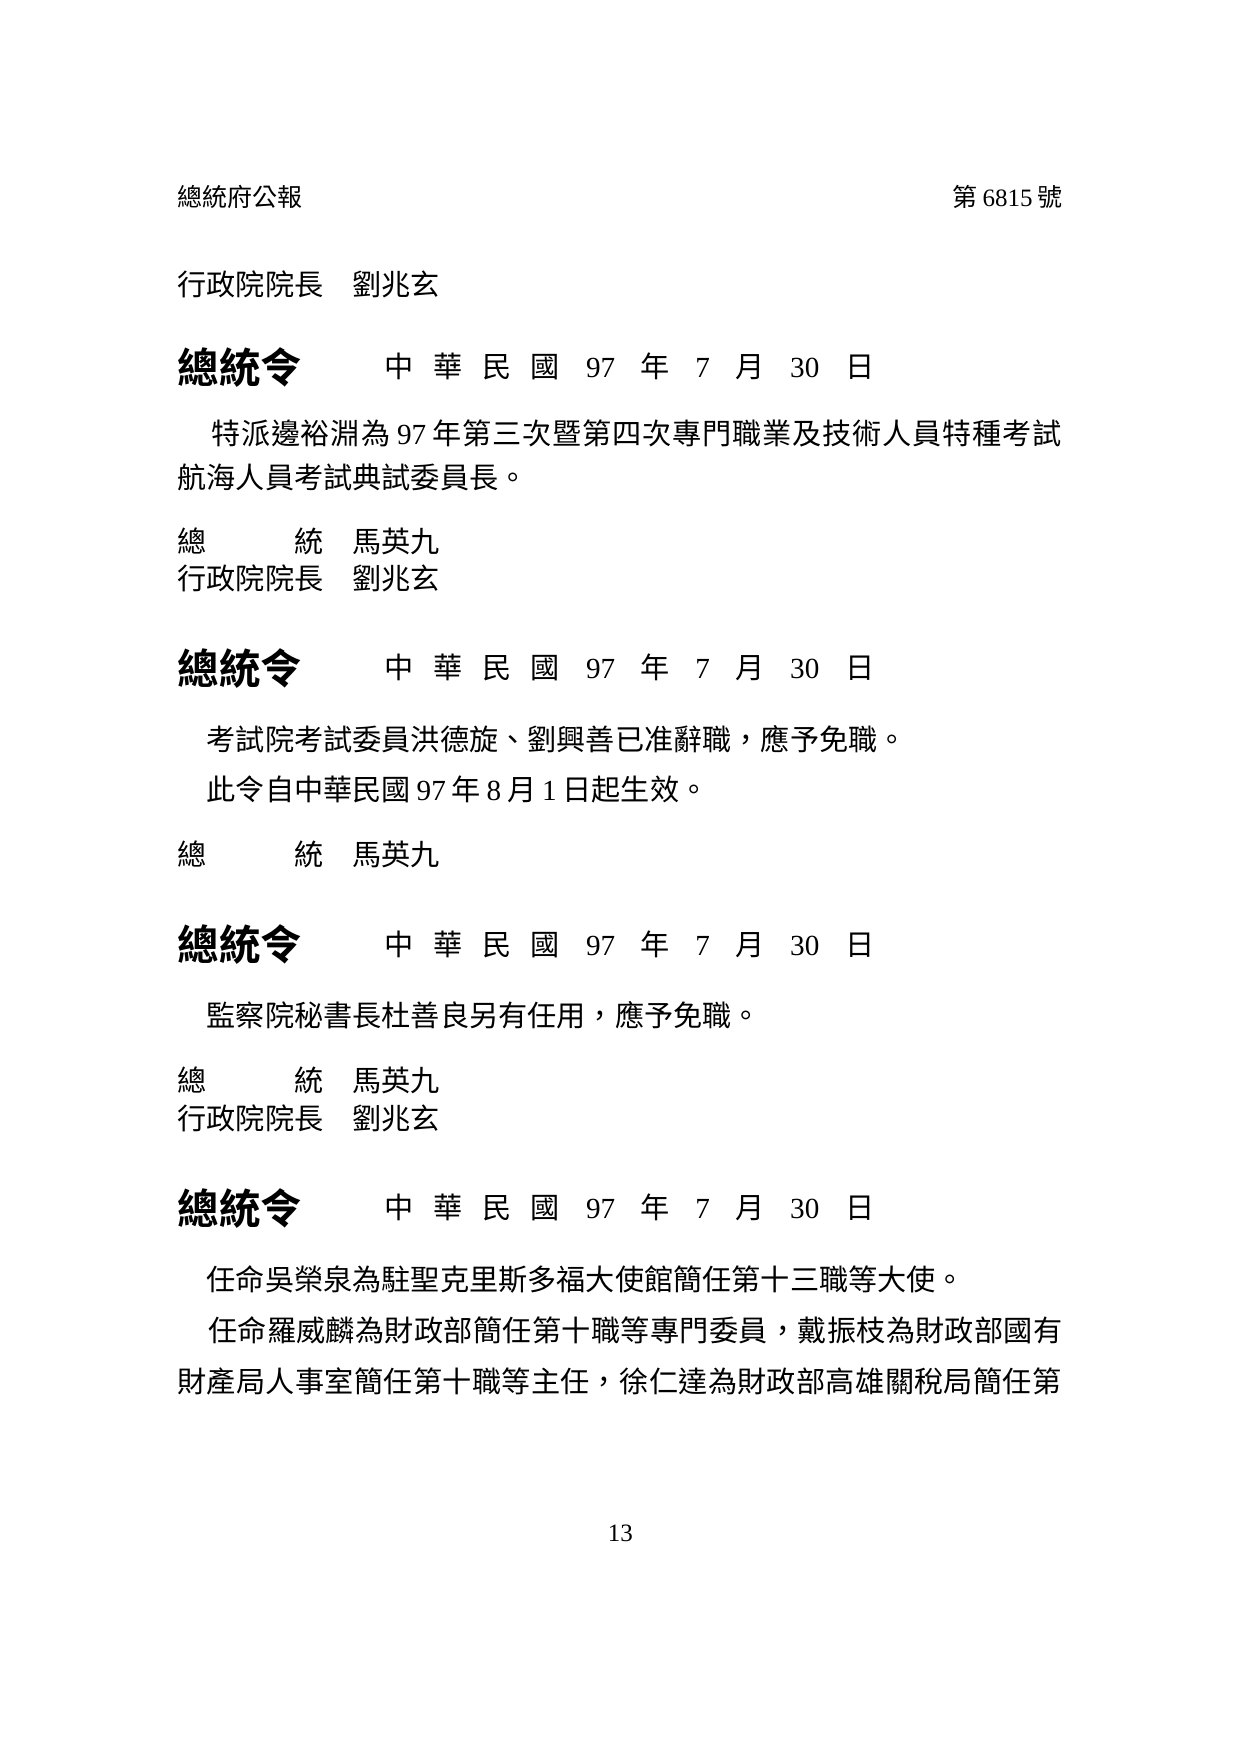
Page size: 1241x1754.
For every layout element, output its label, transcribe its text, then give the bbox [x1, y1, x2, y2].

text 總 統 馬英九 [177, 1062, 1063, 1099]
table_header 總統令 [174, 321, 381, 409]
text 行政院院長 劉兆玄 [177, 559, 1063, 597]
text 監察院秘書長杜善良另有任用，應予免職。 [177, 987, 1063, 1037]
table_header 中華民國97年7月30日 [381, 1162, 877, 1250]
table_header 總統令 [174, 898, 381, 987]
table_header 總統令 [174, 1162, 381, 1250]
table_header 中華民國97年7月30日 [381, 622, 877, 711]
text 總 統 馬英九 [177, 522, 1063, 559]
text 行政院院長 劉兆玄 [177, 266, 1063, 303]
text 任命羅威麟為財政部簡任第十職等專門委員，戴振枝為財政部國有財產局人事室簡任第十職等主任，徐仁達為財政部高雄關稅局簡任第 [177, 1301, 1063, 1402]
text 特派邊裕淵為97年第三次暨第四次專門職業及技術人員特種考試航海人員考試典試委員長。 [177, 409, 1063, 497]
text 此令自中華民國97年8月1日起生效。 [177, 761, 1063, 811]
table_header 中華民國97年7月30日 [381, 898, 877, 987]
text 任命吳榮泉為駐聖克里斯多福大使館簡任第十三職等大使。 [177, 1250, 1063, 1301]
text 總 統 馬英九 [177, 836, 1063, 873]
table_header 總統令 [174, 622, 381, 711]
text 行政院院長 劉兆玄 [177, 1099, 1063, 1137]
text 考試院考試委員洪德旋、劉興善已准辭職，應予免職。 [177, 711, 1063, 761]
table_header 中華民國97年7月30日 [381, 321, 877, 409]
